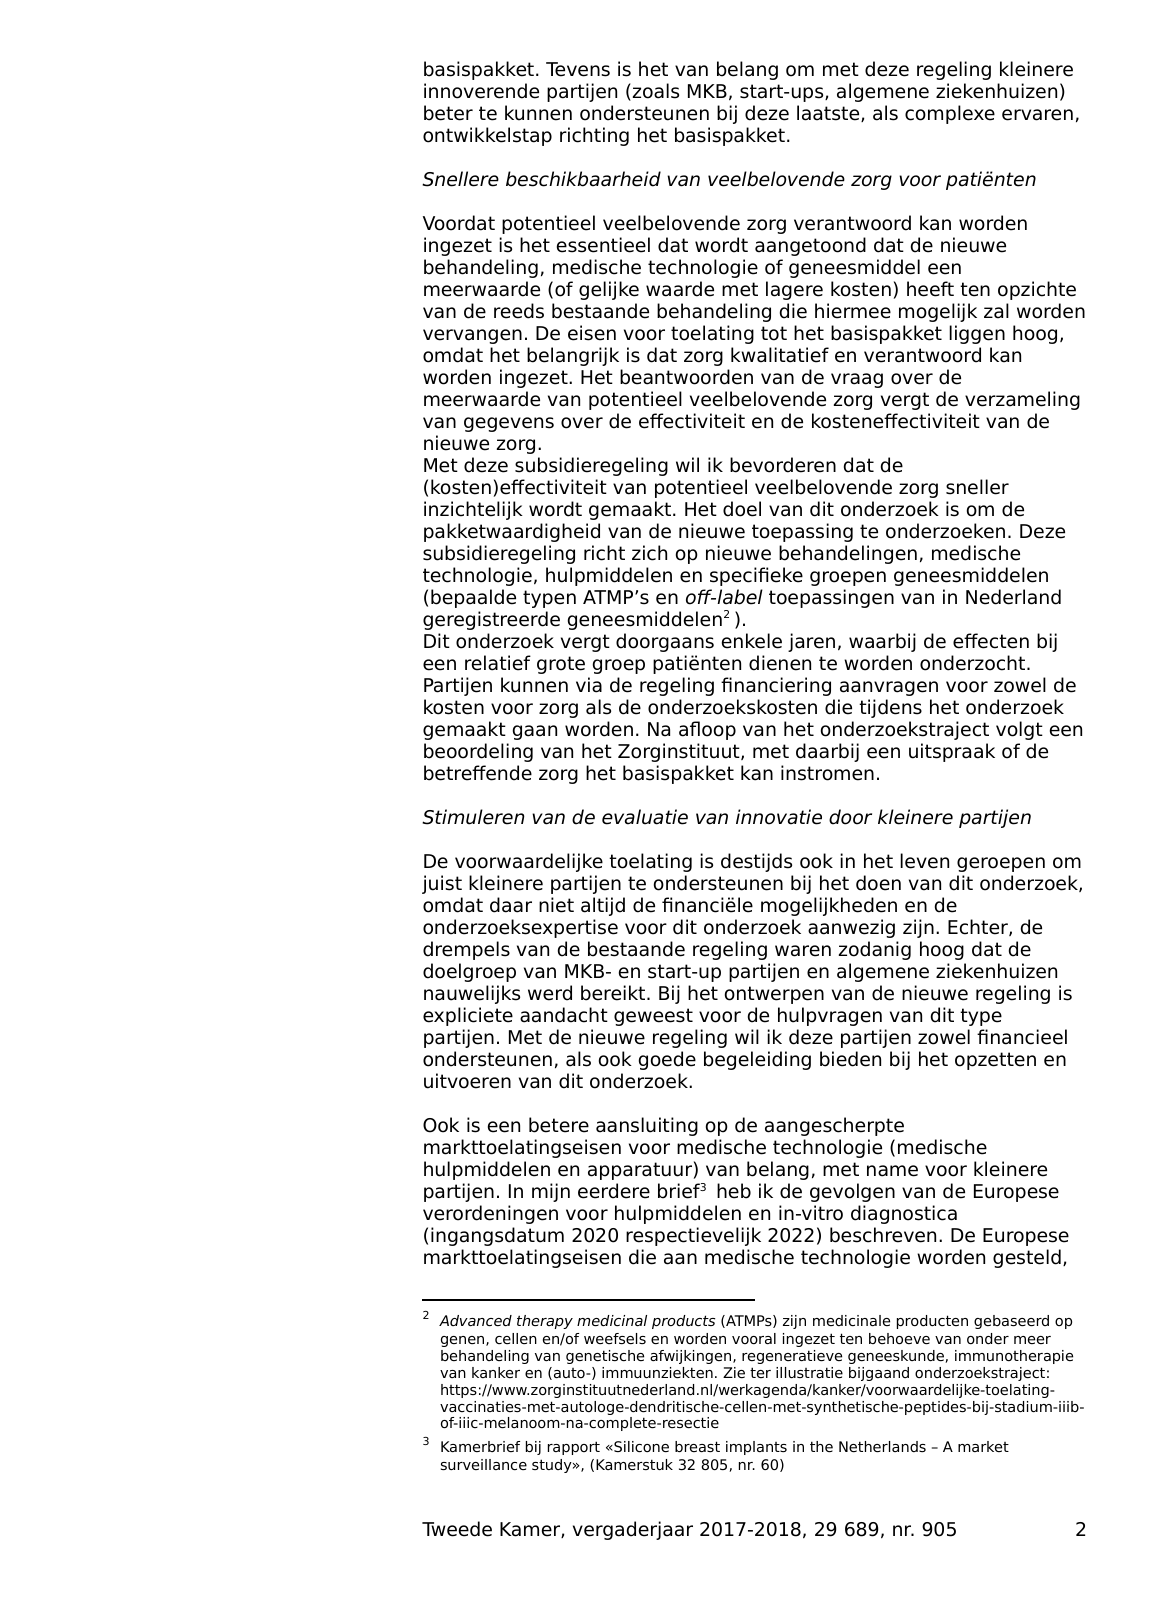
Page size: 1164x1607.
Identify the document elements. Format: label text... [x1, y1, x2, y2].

subtitle Snellere beschikbaarheid van veelbelovende zorg voor patiënten [422, 169, 1087, 191]
text Kamerbrief bij rapport «Silicone breast implants in the Netherlands – A market surveillance study», (Kamerstuk 32 805, nr. 60) [422, 1435, 1087, 1474]
text De voorwaardelijke toelating is destijds ook in het leven geroepen om juist kleinere partijen te ondersteunen bij het doen van dit onderzoek, omdat daar niet altijd de financiële mogelijkheden en de onderzoeksexpertise voor dit onderzoek aanwezig zijn. Echter, de drempels van de bestaande regeling waren zodanig hoog dat de doelgroep van MKB- en start-up partijen en algemene ziekenhuizen nauwelijks werd bereikt. Bij het ontwerpen van de nieuwe regeling is expliciete aandacht geweest voor de hulpvragen van dit type partijen. Met de nieuwe regeling wil ik deze partijen zowel financieel ondersteunen, als ook goede begeleiding bieden bij het opzetten en uitvoeren van dit onderzoek. [422, 851, 1087, 1093]
text Ook is een betere aansluiting op de aangescherpte markttoelatingseisen voor medische technologie (medische hulpmiddelen en apparatuur) van belang, met name voor kleinere partijen. In mijn eerdere brief heb ik de gevolgen van de Europese verordeningen voor hulpmiddelen en in-vitro diagnostica (ingangsdatum 2020 respectievelijk 2022) beschreven. De Europese markttoelatingseisen die aan medische technologie worden gesteld, [422, 1115, 1087, 1269]
text Voordat potentieel veelbelovende zorg verantwoord kan worden ingezet is het essentieel dat wordt aangetoond dat de nieuwe behandeling, medische technologie of geneesmiddel een meerwaarde (of gelijke waarde met lagere kosten) heeft ten opzichte van de reeds bestaande behandeling die hiermee mogelijk zal worden vervangen. De eisen voor toelating tot het basispakket liggen hoog, omdat het belangrijk is dat zorg kwalitatief en verantwoord kan worden ingezet. Het beantwoorden van de vraag over de meerwaarde van potentieel veelbelovende zorg vergt de verzameling van gegevens over de effectiviteit en de kosteneffectiviteit van de nieuwe zorg. [422, 213, 1087, 455]
text Dit onderzoek vergt doorgaans enkele jaren, waarbij de effecten bij een relatief grote groep patiënten dienen te worden onderzocht. Partijen kunnen via de regeling financiering aanvragen voor zowel de kosten voor zorg als de onderzoekskosten die tijdens het onderzoek gemaakt gaan worden. Na afloop van het onderzoekstraject volgt een beoordeling van het Zorginstituut, met daarbij een uitspraak of de betreffende zorg het basispakket kan instromen. [422, 631, 1087, 785]
text basispakket. Tevens is het van belang om met deze regeling kleinere innoverende partijen (zoals MKB, start-ups, algemene ziekenhuizen) beter te kunnen ondersteunen bij deze laatste, als complexe ervaren, ontwikkelstap richting het basispakket. [422, 59, 1087, 147]
text Advanced therapy medicinal products (ATMPs) zijn medicinale producten gebaseerd op genen, cellen en/of weefsels en worden vooral ingezet ten behoeve van onder meer behandeling van genetische afwijkingen, regeneratieve geneeskunde, immunotherapie van kanker en (auto-) immuunziekten. Zie ter illustratie bijgaand onderzoekstraject: https://www.zorginstituutnederland.nl/werkagenda/kanker/voorwaardelijke-toelating-vaccinaties-met-autologe-dendritische-cellen-met-synthetische-peptides-bij-stadium-iiib-of-iiic-melanoom-na-complete-resectie [422, 1309, 1087, 1432]
subtitle Stimuleren van de evaluatie van innovatie door kleinere partijen [422, 807, 1087, 829]
text Met deze subsidieregeling wil ik bevorderen dat de (kosten)effectiviteit van potentieel veelbelovende zorg sneller inzichtelijk wordt gemaakt. Het doel van dit onderzoek is om de pakketwaardigheid van de nieuwe toepassing te onderzoeken. Deze subsidieregeling richt zich op nieuwe behandelingen, medische technologie, hulpmiddelen en specifieke groepen geneesmiddelen (bepaalde typen ATMP’s en off-label toepassingen van in Nederland geregistreerde geneesmiddelen). [422, 455, 1087, 631]
